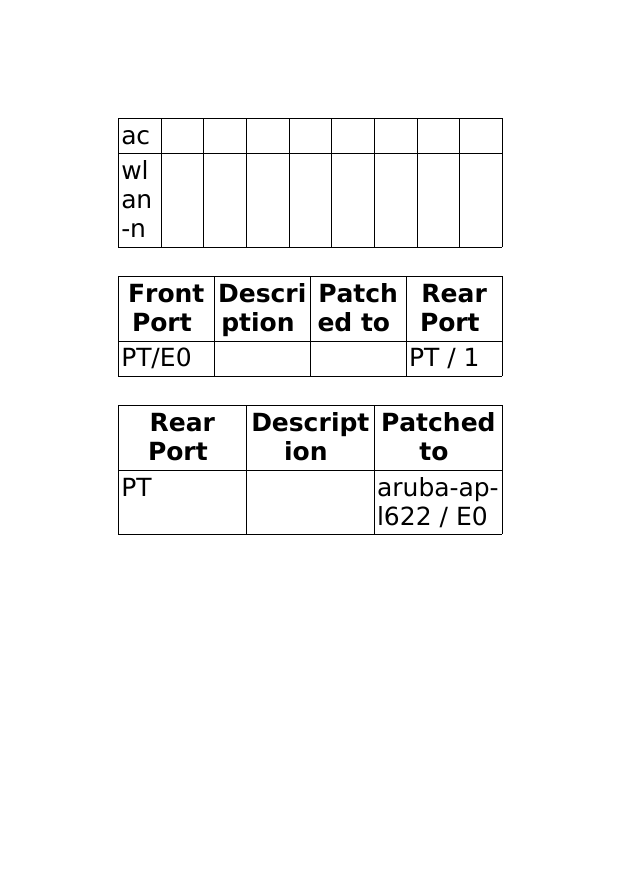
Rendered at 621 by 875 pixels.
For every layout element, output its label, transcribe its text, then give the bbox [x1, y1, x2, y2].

table_cell [290, 154, 331, 247]
table_cell [204, 119, 246, 153]
table_cell PT [119, 471, 246, 534]
table_cell PT / 1 [407, 342, 502, 376]
table_cell [418, 119, 459, 153]
table_cell wlan-n [119, 154, 161, 247]
table_cell [460, 119, 502, 153]
table_cell [375, 119, 417, 153]
table_cell [247, 471, 374, 534]
table_header Rear Port [119, 406, 246, 470]
table_header Description [247, 406, 374, 470]
table_cell [311, 342, 406, 376]
table_header Patched to [375, 406, 502, 470]
table_header Rear Port [407, 277, 502, 341]
table_header Description [215, 277, 310, 341]
table_cell [247, 119, 289, 153]
table_cell [247, 154, 289, 247]
table_header Front Port [119, 277, 214, 341]
table_cell [332, 119, 374, 153]
table_cell [332, 154, 374, 247]
table_cell [460, 154, 502, 247]
table_cell aruba-ap-l622 / E0 [375, 471, 502, 534]
table_cell [204, 154, 246, 247]
table_cell [375, 154, 417, 247]
table_cell PT/E0 [119, 342, 214, 376]
table_cell [215, 342, 310, 376]
table_cell [162, 154, 203, 247]
table_cell [418, 154, 459, 247]
table_cell ac [119, 119, 161, 153]
table_cell [290, 119, 331, 153]
table_cell [162, 119, 203, 153]
table_header Patched to [311, 277, 406, 341]
